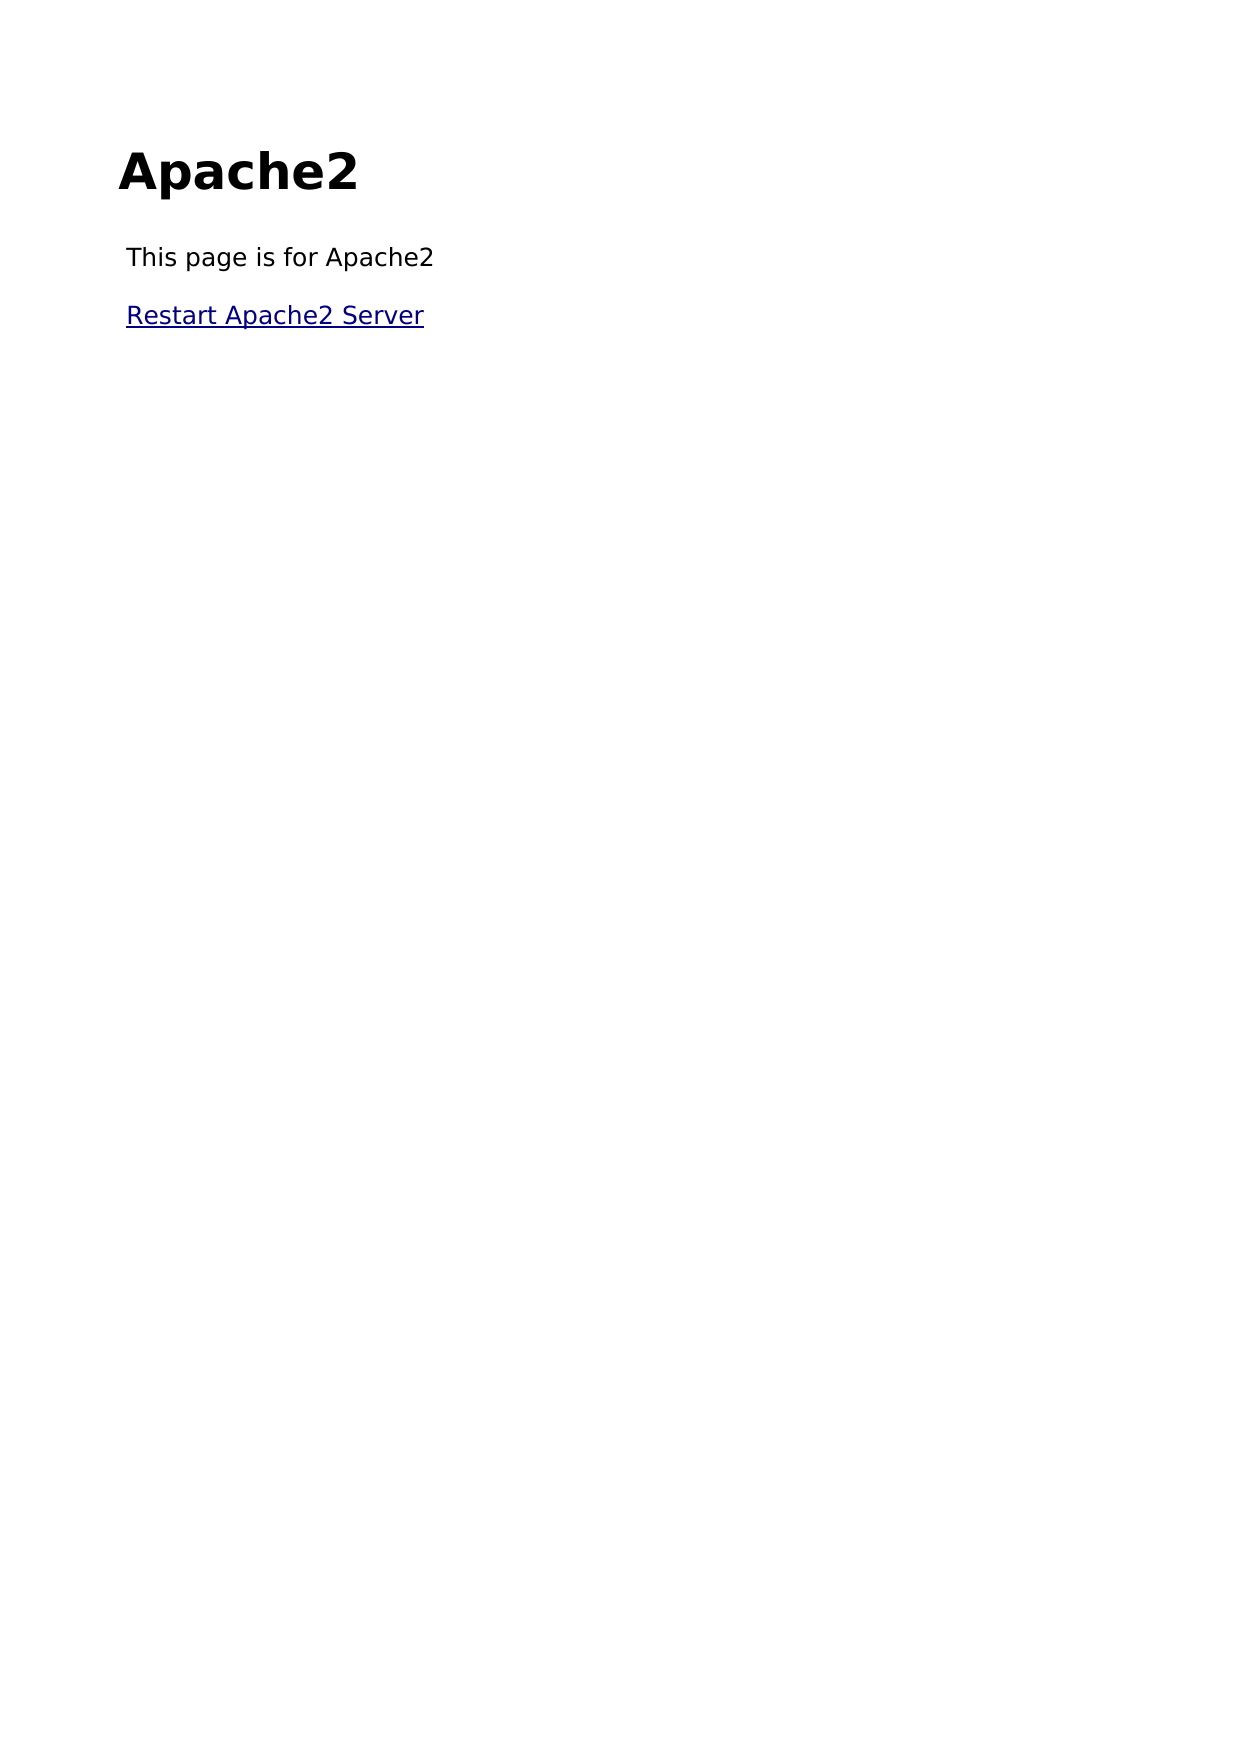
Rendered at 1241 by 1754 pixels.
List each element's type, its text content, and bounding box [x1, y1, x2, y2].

subtitle Apache2 [118, 143, 1122, 201]
text This page is for Apache2 Restart Apache2 Server [118, 214, 1122, 360]
